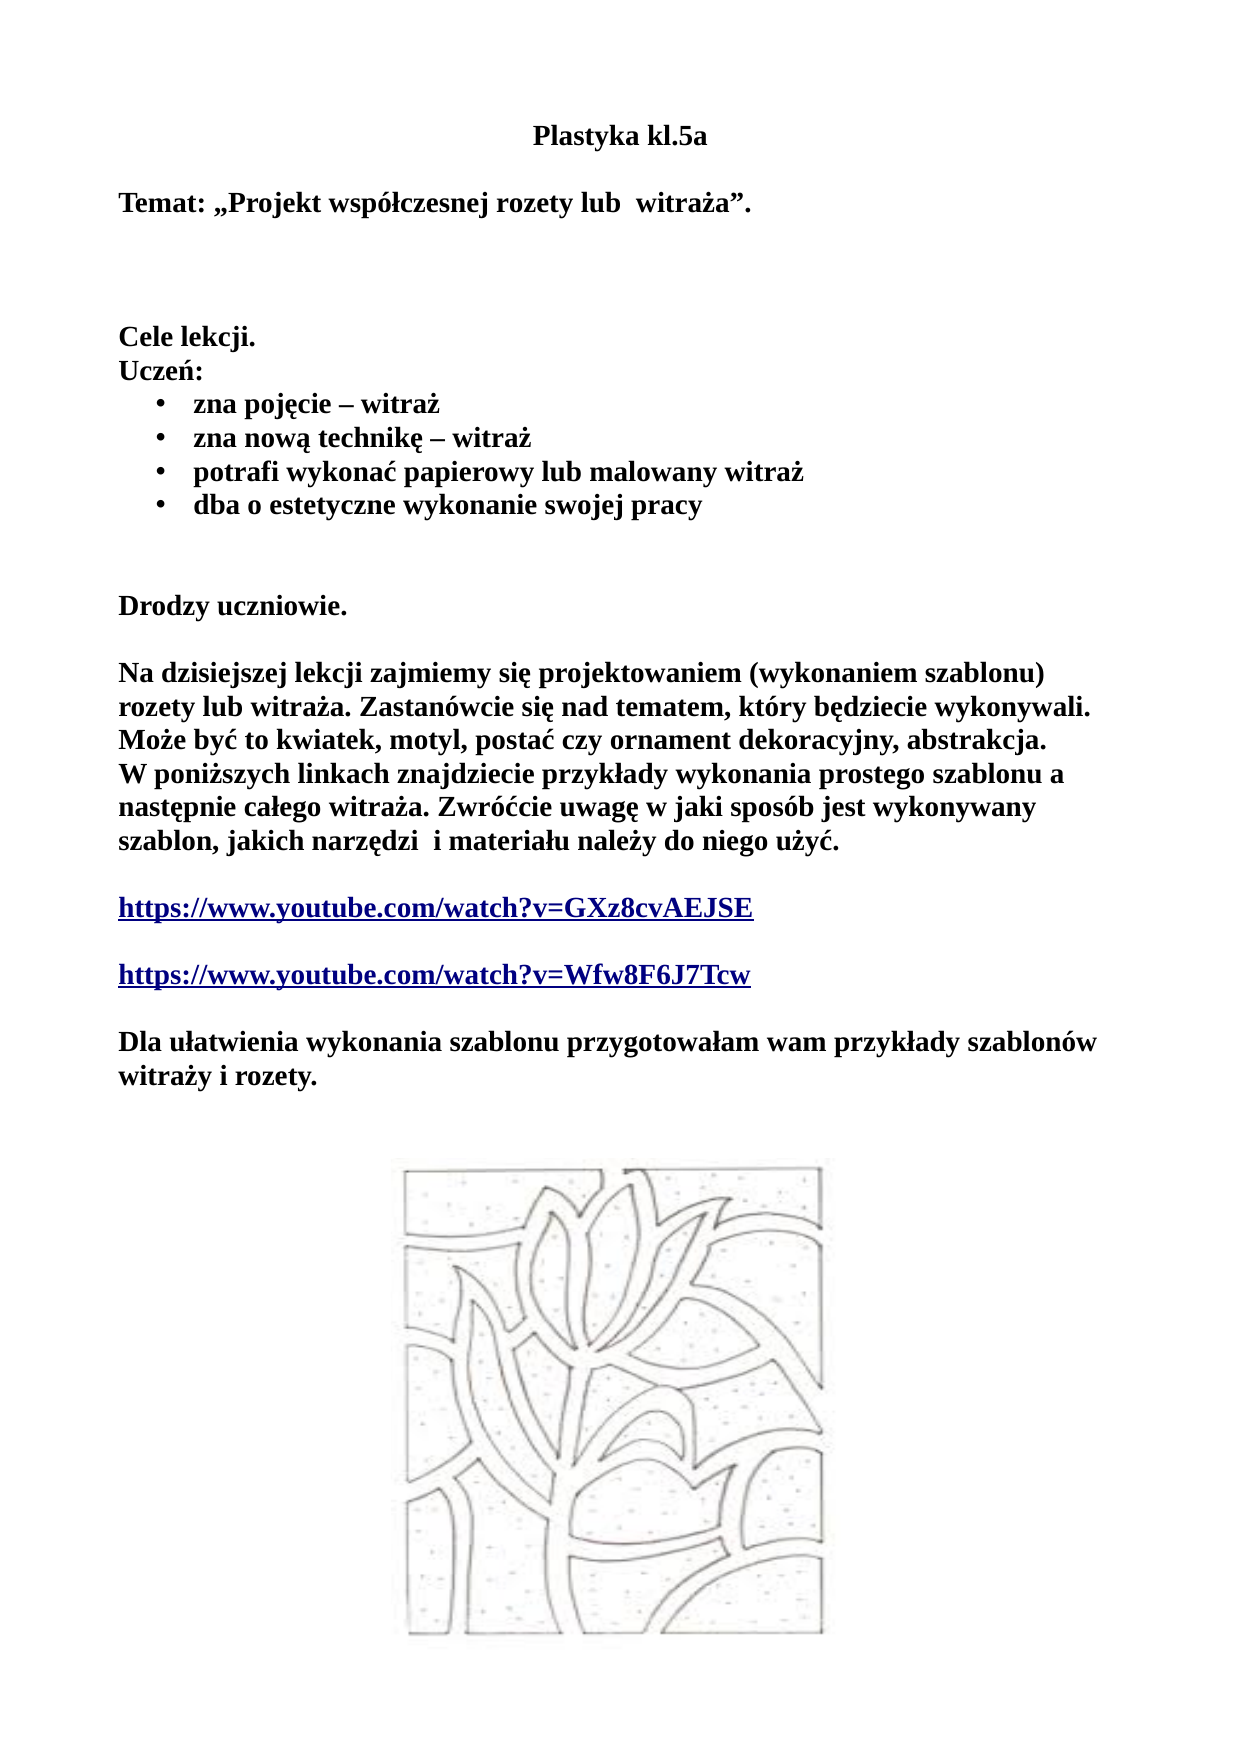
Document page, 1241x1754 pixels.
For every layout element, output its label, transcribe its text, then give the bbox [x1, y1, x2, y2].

text Temat: „Projekt współczesnej rozety lub witraża”. [118, 185, 1122, 219]
text Plastyka kl.5a [118, 118, 1122, 152]
picture [390, 1158, 850, 1653]
text Drodzy uczniowie. [118, 588, 1122, 622]
text Dla ułatwienia wykonania szablonu przygotowałam wam przykłady szablonów witraży i rozety. [118, 1024, 1122, 1091]
list potrafi wykonać papierowy lub malowany witraż [156, 454, 1122, 487]
text Uczeń: [118, 353, 1122, 386]
text Cele lekcji. [118, 319, 1122, 353]
text Na dzisiejszej lekcji zajmiemy się projektowaniem (wykonaniem szablonu) rozety lub witraża. Zastanówcie się nad tematem, który będziecie wykonywali. Może być to kwiatek, motyl, postać czy ornament dekoracyjny, abstrakcja. [118, 655, 1122, 756]
text https://www.youtube.com/watch?v=Wfw8F6J7Tcw [118, 957, 1122, 991]
text W poniższych linkach znajdziecie przykłady wykonania prostego szablonu a następnie całego witraża. Zwróćcie uwagę w jaki sposób jest wykonywany szablon, jakich narzędzi i materiału należy do niego użyć. [118, 756, 1122, 856]
list zna pojęcie – witraż [156, 386, 1122, 420]
text https://www.youtube.com/watch?v=GXz8cvAEJSE [118, 890, 1122, 923]
list dba o estetyczne wykonanie swojej pracy [156, 487, 1122, 521]
list zna nową technikę – witraż [156, 420, 1122, 454]
